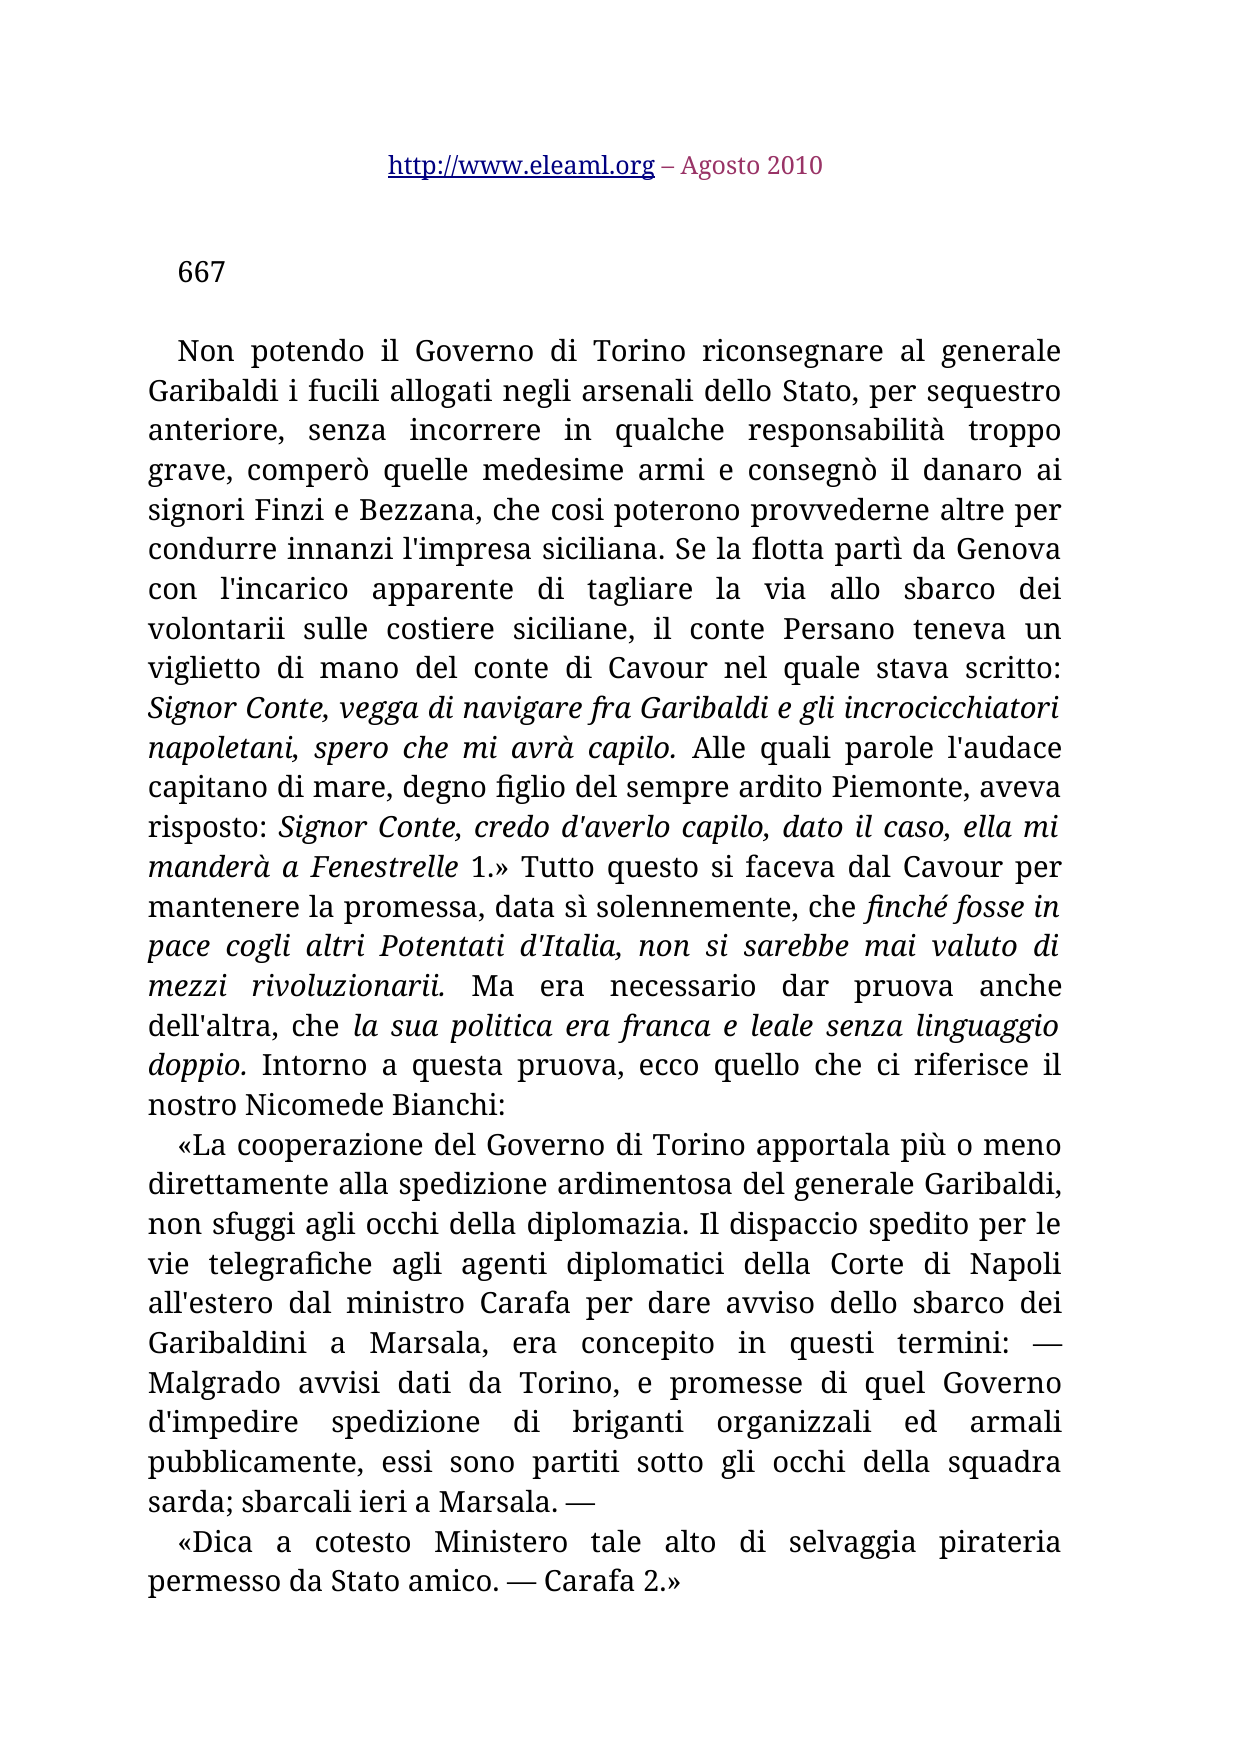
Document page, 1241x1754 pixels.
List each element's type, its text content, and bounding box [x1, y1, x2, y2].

text «Dica a cotesto Ministero tale alto di selvaggia pirateria permesso da Stato amico. — Carafa 2.» [148, 1521, 1063, 1600]
text 667 [148, 251, 1063, 291]
text Non potendo il Governo di Torino riconsegnare al generale Garibaldi i fucili allogati negli arsenali dello Stato, per sequestro anteriore, senza incorrere in qualche responsabilità troppo grave, comperò quelle medesime armi e consegnò il danaro ai signori Finzi e Bezzana, che cosi poterono provvederne altre per condurre innanzi l'impresa siciliana. Se la flotta partì da Genova con l'incarico apparente di tagliare la via allo sbarco dei volontarii sulle costiere siciliane, il conte Persano teneva un viglietto di mano del conte di Cavour nel quale stava scritto: Signor Conte, vegga di navigare fra Garibaldi e gli incrocicchiatori napoletani, spero che mi avrà capilo. Alle quali parole l'audace capitano di mare, degno figlio del sempre ardito Piemonte, aveva risposto: Signor Conte, credo d'averlo capilo, dato il caso, ella mi manderà a Fenestrelle 1.» Tutto questo si faceva dal Cavour per mantenere la promessa, data sì solennemente, che finché fosse in pace cogli altri Potentati d'Italia, non si sarebbe mai valuto di mezzi rivoluzionarii. Ma era necessario dar pruova anche dell'altra, che la sua politica era franca e leale senza linguaggio doppio. Intorno a questa pruova, ecco quello che ci riferisce il nostro Nicomede Bianchi: [148, 330, 1063, 1124]
text «La cooperazione del Governo di Torino apportala più o meno direttamente alla spedizione ardimentosa del generale Garibaldi, non sfuggi agli occhi della diplomazia. Il dispaccio spedito per le vie telegrafiche agli agenti diplomatici della Corte di Napoli all'estero dal ministro Carafa per dare avviso dello sbarco dei Garibaldini a Marsala, era concepito in questi termini: — Malgrado avvisi dati da Torino, e promesse di quel Governo d'impedire spedizione di briganti organizzali ed armali pubblicamente, essi sono partiti sotto gli occhi della squadra sarda; sbarcali ieri a Marsala. — [148, 1124, 1063, 1521]
